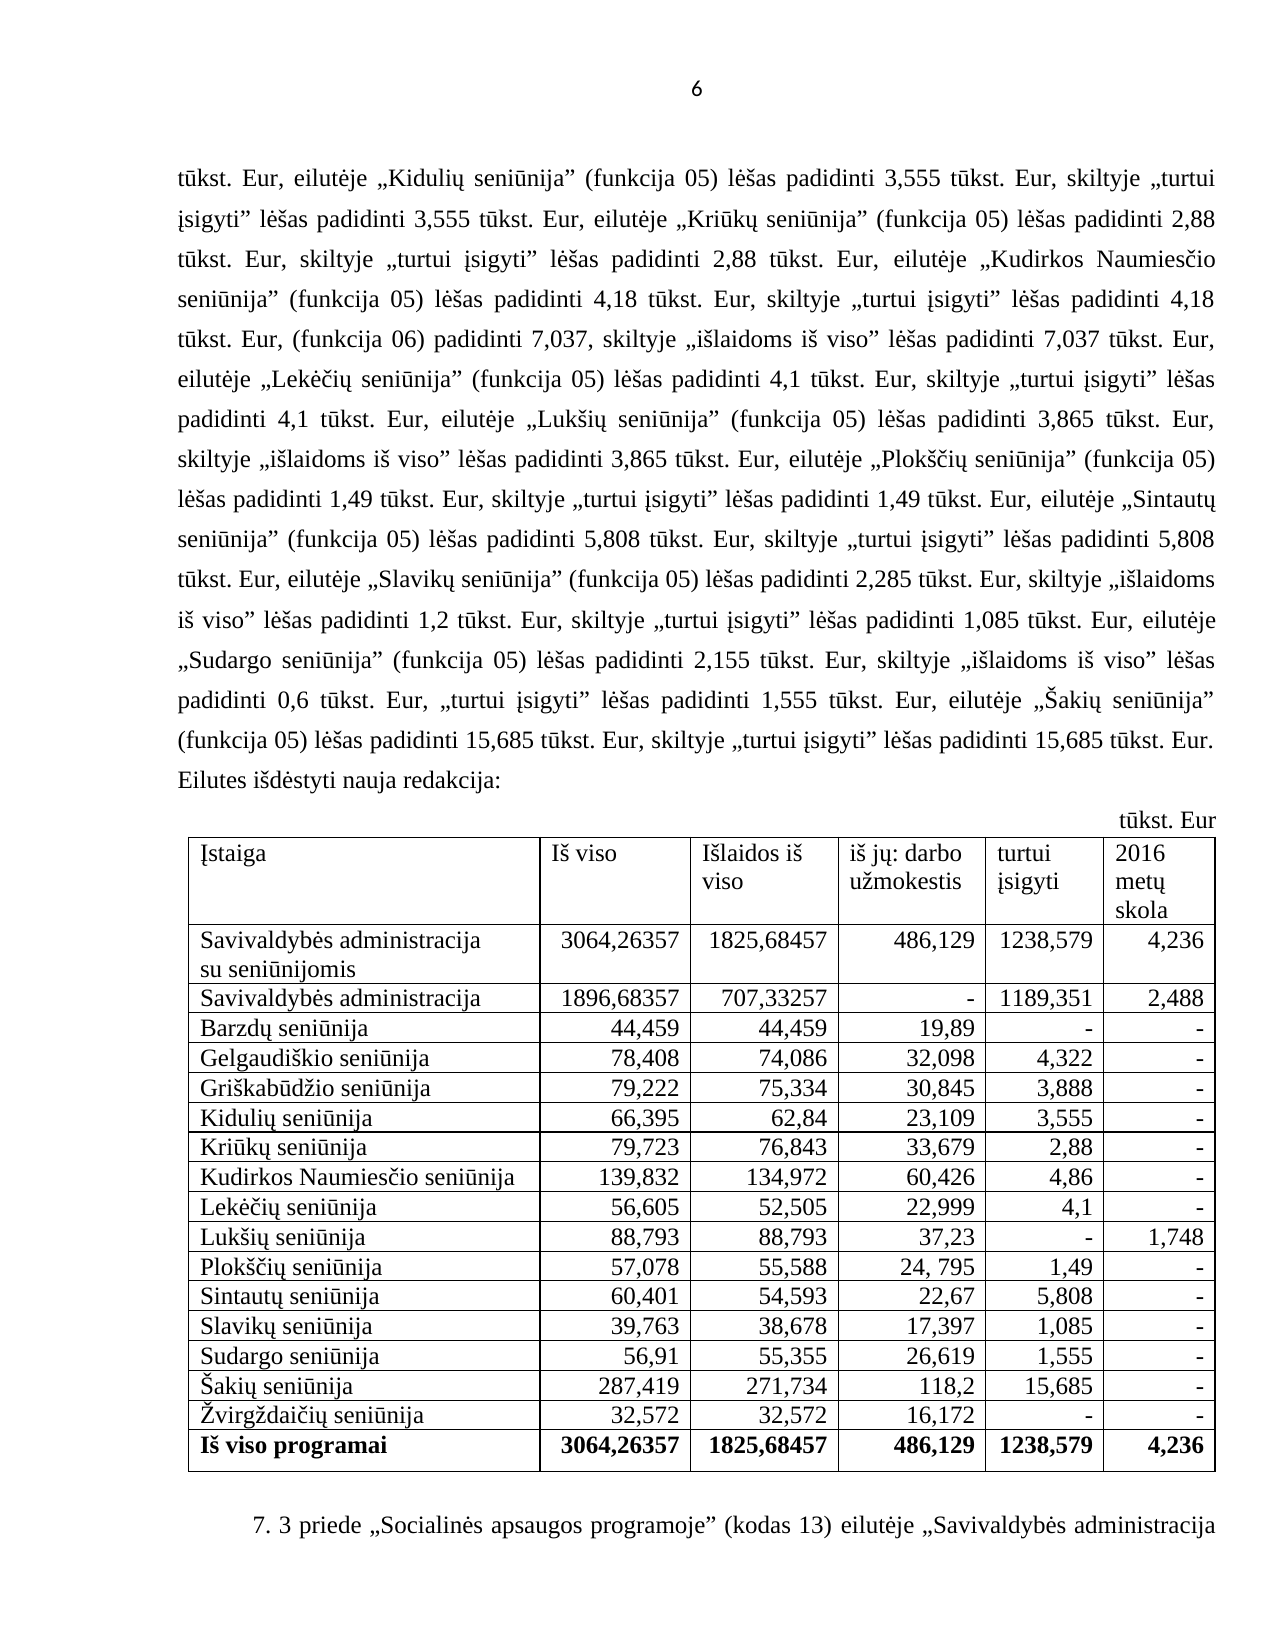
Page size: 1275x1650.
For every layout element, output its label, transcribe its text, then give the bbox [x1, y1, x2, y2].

table_cell Sudargo seniūnija [189, 1341, 539, 1370]
table_cell 486,129 [839, 1430, 985, 1471]
table_cell 19,89 [839, 1013, 985, 1042]
table_cell 16,172 [839, 1401, 985, 1429]
table_cell 1825,68457 [691, 925, 838, 982]
table_cell - [1104, 1192, 1214, 1221]
table_cell 57,078 [541, 1252, 690, 1280]
table_cell Sintautų seniūnija [189, 1281, 539, 1310]
table_cell 486,129 [839, 925, 985, 982]
table_cell 1,49 [986, 1252, 1103, 1280]
table_cell 3064,26357 [541, 1430, 690, 1471]
table_cell 707,33257 [691, 984, 838, 1012]
table_cell - [1104, 1401, 1214, 1429]
table_cell 32,572 [541, 1401, 690, 1429]
table_cell Kidulių seniūnija [189, 1103, 539, 1131]
table_cell Šakių seniūnija [189, 1371, 539, 1399]
table_cell - [1104, 1252, 1214, 1280]
table_cell 30,845 [839, 1073, 985, 1102]
table_cell Slavikų seniūnija [189, 1311, 539, 1340]
table_cell - [1104, 1133, 1214, 1161]
table_cell 3,555 [986, 1103, 1103, 1131]
table_cell Lekėčių seniūnija [189, 1192, 539, 1221]
table_cell 4,322 [986, 1043, 1103, 1072]
table_cell 33,679 [839, 1133, 985, 1161]
table_cell Kudirkos Naumiesčio seniūnija [189, 1162, 539, 1191]
table_cell 32,098 [839, 1043, 985, 1072]
table_cell 22,67 [839, 1281, 985, 1310]
table_header 2016 metų skola [1104, 838, 1214, 924]
table_cell 4,236 [1104, 925, 1214, 982]
table_cell 23,109 [839, 1103, 985, 1131]
table_cell Žvirgždaičių seniūnija [189, 1401, 539, 1429]
table_cell 24, 795 [839, 1252, 985, 1280]
table_cell 38,678 [691, 1311, 838, 1340]
table_cell 44,459 [541, 1013, 690, 1042]
table_cell 4,86 [986, 1162, 1103, 1191]
table_cell 287,419 [541, 1371, 690, 1399]
table_cell - [839, 984, 985, 1012]
table_cell 75,334 [691, 1073, 838, 1102]
table_cell 26,619 [839, 1341, 985, 1370]
table_cell 1238,579 [986, 925, 1103, 982]
table_cell 1189,351 [986, 984, 1103, 1012]
table_cell 54,593 [691, 1281, 838, 1310]
table_cell - [1104, 1311, 1214, 1340]
table_cell - [1104, 1341, 1214, 1370]
table_cell 17,397 [839, 1311, 985, 1340]
table_cell Barzdų seniūnija [189, 1013, 539, 1042]
table_cell Kriūkų seniūnija [189, 1133, 539, 1161]
table_cell 1238,579 [986, 1430, 1103, 1471]
table_header turtui įsigyti [986, 838, 1103, 924]
table_header Išlaidos iš viso [691, 838, 838, 924]
table_cell 55,588 [691, 1252, 838, 1280]
text tūkst. Eur [177, 796, 1216, 837]
table_cell Iš viso programai [189, 1430, 539, 1471]
table_cell 4,236 [1104, 1430, 1214, 1471]
table_cell - [1104, 1162, 1214, 1191]
table_cell 37,23 [839, 1222, 985, 1251]
table_cell - [1104, 1013, 1214, 1042]
table_header iš jų: darbo užmokestis [839, 838, 985, 924]
table_cell 2,488 [1104, 984, 1214, 1012]
table_cell 15,685 [986, 1371, 1103, 1399]
table_cell 56,605 [541, 1192, 690, 1221]
table_cell Plokščių seniūnija [189, 1252, 539, 1280]
table_cell 78,408 [541, 1043, 690, 1072]
table_cell 52,505 [691, 1192, 838, 1221]
table_cell 76,843 [691, 1133, 838, 1161]
table_cell 88,793 [541, 1222, 690, 1251]
table_cell 134,972 [691, 1162, 838, 1191]
table_cell 44,459 [691, 1013, 838, 1042]
table_cell - [1104, 1281, 1214, 1310]
table_cell 79,723 [541, 1133, 690, 1161]
table_cell 2,88 [986, 1133, 1103, 1161]
table_cell - [986, 1013, 1103, 1042]
table_cell Savivaldybės administracija su seniūnijomis [189, 925, 539, 982]
table_cell 1,555 [986, 1341, 1103, 1370]
text 7. 3 priede „Socialinės apsaugos programoje” (kodas 13) eilutėje „Savivaldybės administracija [177, 1501, 1216, 1541]
table_cell 139,832 [541, 1162, 690, 1191]
table_cell 60,426 [839, 1162, 985, 1191]
table_cell 4,1 [986, 1192, 1103, 1221]
table_cell Savivaldybės administracija [189, 984, 539, 1012]
table_cell 3,888 [986, 1073, 1103, 1102]
table_cell 74,086 [691, 1043, 838, 1072]
table_cell 32,572 [691, 1401, 838, 1429]
table_cell 3064,26357 [541, 925, 690, 982]
table_cell - [986, 1401, 1103, 1429]
table_cell - [1104, 1371, 1214, 1399]
table_cell 1,748 [1104, 1222, 1214, 1251]
table_header Iš viso [541, 838, 690, 924]
table_cell 22,999 [839, 1192, 985, 1221]
table_cell - [986, 1222, 1103, 1251]
table_cell 66,395 [541, 1103, 690, 1131]
table_cell 39,763 [541, 1311, 690, 1340]
table_cell 88,793 [691, 1222, 838, 1251]
text tūkst. Eur, eilutėje „Kidulių seniūnija” (funkcija 05) lėšas padidinti 3,555 tūkst. Eur, skiltyje „turtui įsigyti” lėšas padidinti 3,555 tūkst. Eur, eilutėje „Kriūkų seniūnija” (funkcija 05) lėšas padidinti 2,88 tūkst. Eur, skiltyje „turtui įsigyti” lėšas padidinti 2,88 tūkst. Eur, eilutėje „Kudirkos Naumiesčio seniūnija” (funkcija 05) lėšas padidinti 4,18 tūkst. Eur, skiltyje „turtui įsigyti” lėšas padidinti 4,18 tūkst. Eur, (funkcija 06) padidinti 7,037, skiltyje „išlaidoms iš viso” lėšas padidinti 7,037 tūkst. Eur, eilutėje „Lekėčių seniūnija” (funkcija 05) lėšas padidinti 4,1 tūkst. Eur, skiltyje „turtui įsigyti” lėšas padidinti 4,1 tūkst. Eur, eilutėje „Lukšių seniūnija” (funkcija 05) lėšas padidinti 3,865 tūkst. Eur, skiltyje „išlaidoms iš viso” lėšas padidinti 3,865 tūkst. Eur, eilutėje „Plokščių seniūnija” (funkcija 05) lėšas padidinti 1,49 tūkst. Eur, skiltyje „turtui įsigyti” lėšas padidinti 1,49 tūkst. Eur, eilutėje „Sintautų seniūnija” (funkcija 05) lėšas padidinti 5,808 tūkst. Eur, skiltyje „turtui įsigyti” lėšas padidinti 5,808 tūkst. Eur, eilutėje „Slavikų seniūnija” (funkcija 05) lėšas padidinti 2,285 tūkst. Eur, skiltyje „išlaidoms iš viso” lėšas padidinti 1,2 tūkst. Eur, skiltyje „turtui įsigyti” lėšas padidinti 1,085 tūkst. Eur, eilutėje „Sudargo seniūnija” (funkcija 05) lėšas padidinti 2,155 tūkst. Eur, skiltyje „išlaidoms iš viso” lėšas padidinti 0,6 tūkst. Eur, „turtui įsigyti” lėšas padidinti 1,555 tūkst. Eur, eilutėje „Šakių seniūnija” (funkcija 05) lėšas padidinti 15,685 tūkst. Eur, skiltyje „turtui įsigyti” lėšas padidinti 15,685 tūkst. Eur. Eilutes išdėstyti nauja redakcija: [177, 155, 1216, 796]
table_cell 1,085 [986, 1311, 1103, 1340]
table_cell 60,401 [541, 1281, 690, 1310]
table_cell Griškabūdžio seniūnija [189, 1073, 539, 1102]
table_cell 79,222 [541, 1073, 690, 1102]
table_cell - [1104, 1103, 1214, 1131]
table_cell 271,734 [691, 1371, 838, 1399]
table_cell 56,91 [541, 1341, 690, 1370]
table_cell 5,808 [986, 1281, 1103, 1310]
table_cell 62,84 [691, 1103, 838, 1131]
table_cell - [1104, 1043, 1214, 1072]
table_cell - [1104, 1073, 1214, 1102]
table_cell Lukšių seniūnija [189, 1222, 539, 1251]
table_header Įstaiga [189, 838, 539, 924]
table_cell 55,355 [691, 1341, 838, 1370]
table_cell 118,2 [839, 1371, 985, 1399]
table_cell Gelgaudiškio seniūnija [189, 1043, 539, 1072]
table_cell 1896,68357 [541, 984, 690, 1012]
table_cell 1825,68457 [691, 1430, 838, 1471]
